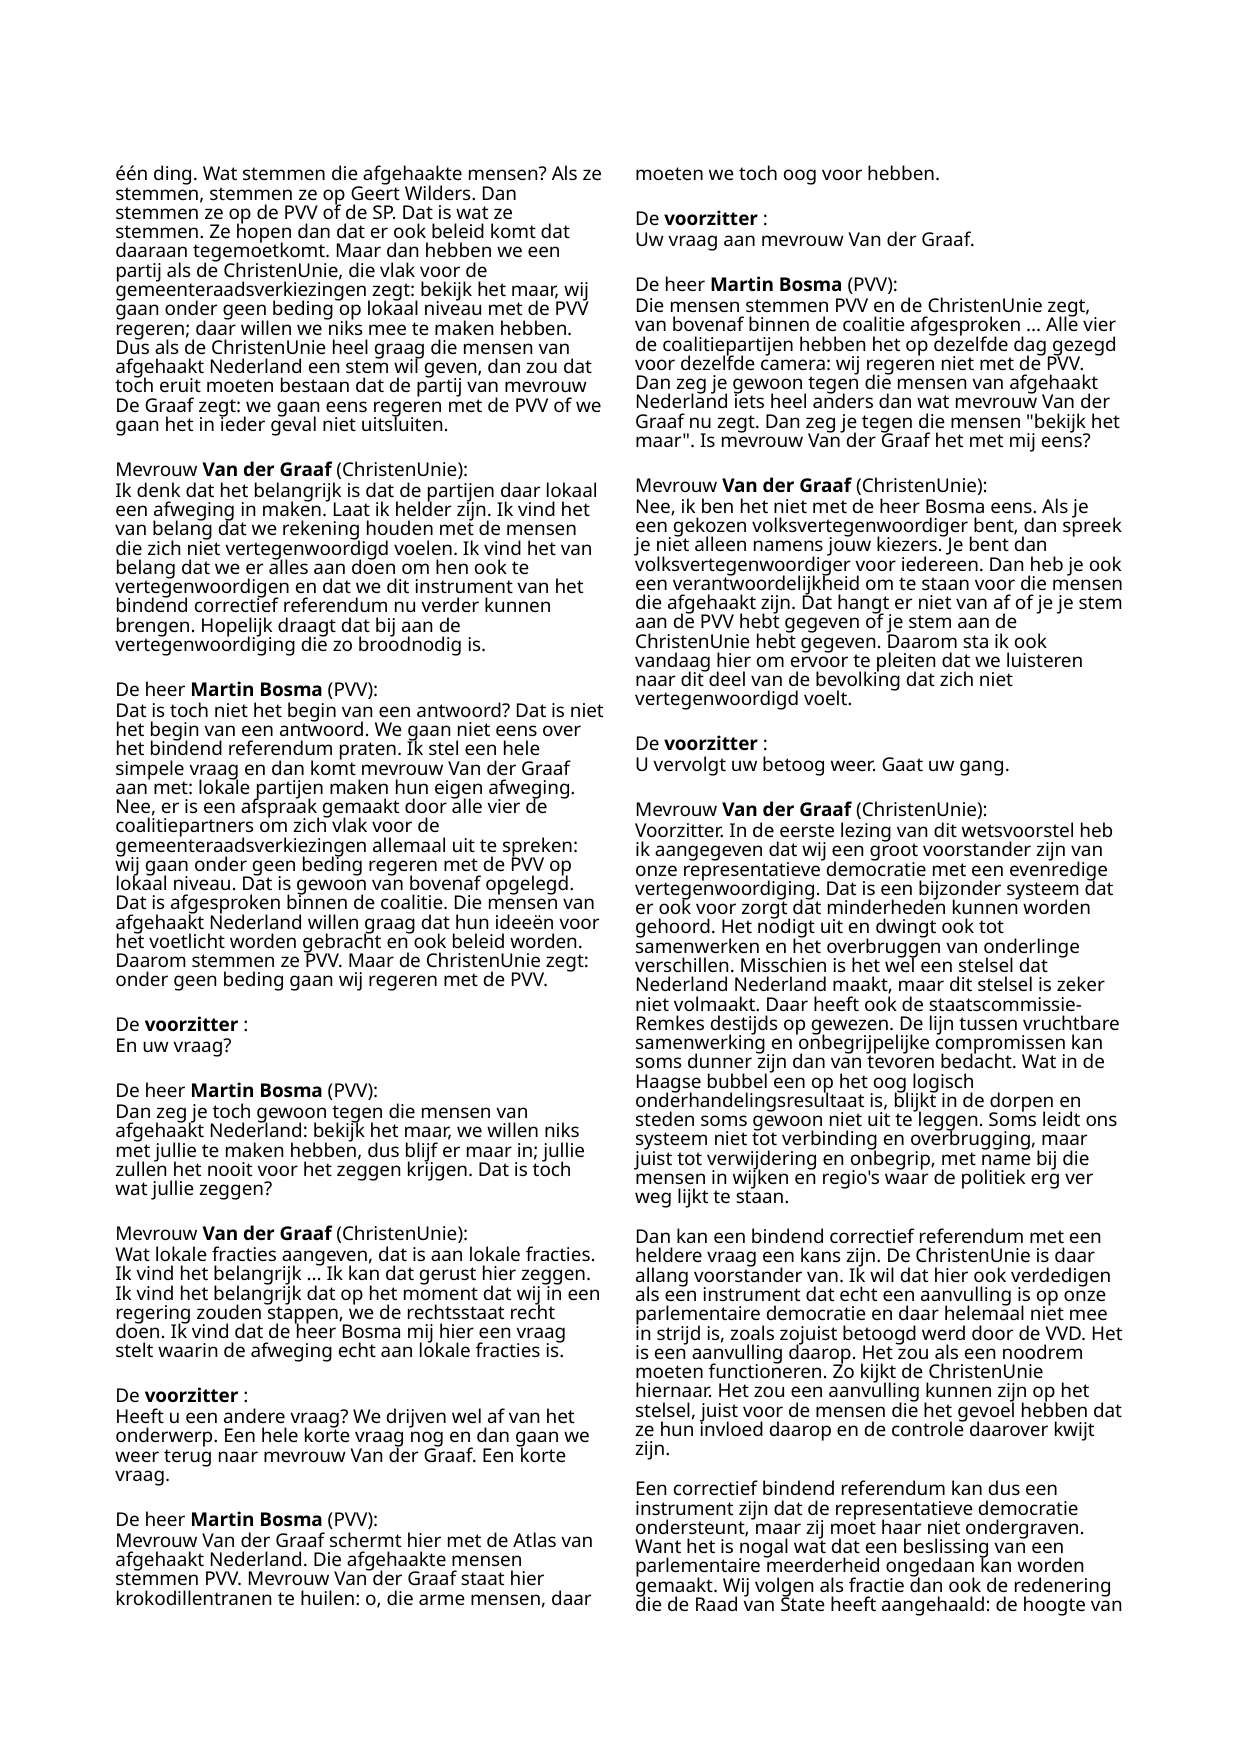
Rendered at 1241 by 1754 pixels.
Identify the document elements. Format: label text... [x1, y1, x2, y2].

text Dan zeg je toch gewoon tegen die mensen van afgehaakt Nederland: bekijk het maar, we willen niks met jullie te maken hebben, dus blijf er maar in; jullie zullen het nooit voor het zeggen krijgen. Dat is toch wat jullie zeggen? [115, 1103, 605, 1199]
text Die mensen stemmen PVV en de ChristenUnie zegt, van bovenaf binnen de coalitie afgesproken ... Alle vier de coalitiepartijen hebben het op dezelfde dag gezegd voor dezelfde camera: wij regeren niet met de PVV. Dan zeg je gewoon tegen die mensen van afgehaakt Nederland iets heel anders dan wat mevrouw Van der Graaf nu zegt. Dan zeg je tegen die mensen "bekijk het maar". Is mevrouw Van der Graaf het met mij eens? [635, 297, 1125, 451]
text Mevrouw Van der Graaf (ChristenUnie): [635, 796, 1125, 822]
text Ik denk dat het belangrijk is dat de partijen daar lokaal een afweging in maken. Laat ik helder zijn. Ik vind het van belang dat we rekening houden met de mensen die zich niet vertegenwoordigd voelen. Ik vind het van belang dat we er alles aan doen om hen ook te vertegenwoordigen en dat we dit instrument van het bindend correctief referendum nu verder kunnen brengen. Hopelijk draagt dat bij aan de vertegenwoordiging die zo broodnodig is. [115, 482, 605, 655]
text De voorzitter : [115, 1012, 605, 1037]
text Mevrouw Van der Graaf (ChristenUnie): [115, 1220, 605, 1246]
text Nee, ik ben het niet met de heer Bosma eens. Als je een gekozen volksvertegenwoordiger bent, dan spreek je niet alleen namens jouw kiezers. Je bent dan volksvertegenwoordiger voor iedereen. Dan heb je ook een verantwoordelijkheid om te staan voor die mensen die afgehaakt zijn. Dat hangt er niet van af of je je stem aan de PVV hebt gegeven of je stem aan de ChristenUnie hebt gegeven. Daarom sta ik ook vandaag hier om ervoor te pleiten dat we luisteren naar dit deel van de bevolking dat zich niet vertegenwoordigd voelt. [635, 498, 1125, 710]
text De heer Martin Bosma (PVV): [115, 676, 605, 702]
text Dat is toch niet het begin van een antwoord? Dat is niet het begin van een antwoord. We gaan niet eens over het bindend referendum praten. Ik stel een hele simpele vraag en dan komt mevrouw Van der Graaf aan met: lokale partijen maken hun eigen afweging. Nee, er is een afspraak gemaakt door alle vier de coalitiepartners om zich vlak voor de gemeenteraadsverkiezingen allemaal uit te spreken: wij gaan onder geen beding regeren met de PVV op lokaal niveau. Dat is gewoon van bovenaf opgelegd. Dat is afgesproken binnen de coalitie. Die mensen van afgehaakt Nederland willen graag dat hun ideeën voor het voetlicht worden gebracht en ook beleid worden. Daarom stemmen ze PVV. Maar de ChristenUnie zegt: onder geen beding gaan wij regeren met de PVV. [115, 702, 605, 991]
text Uw vraag aan mevrouw Van der Graaf. [635, 231, 1125, 250]
text De voorzitter : [635, 205, 1125, 231]
text Mevrouw Van der Graaf schermt hier met de Atlas van afgehaakt Nederland. Die afgehaakte mensen stemmen PVV. Mevrouw Van der Graaf staat hier krokodillentranen te huilen: o, die arme mensen, daar [115, 1532, 605, 1609]
text Mevrouw Van der Graaf (ChristenUnie): [115, 456, 605, 482]
text Wat lokale fracties aangeven, dat is aan lokale fracties. Ik vind het belangrijk ... Ik kan dat gerust hier zeggen. Ik vind het belangrijk dat op het moment dat wij in een regering zouden stappen, we de rechtsstaat recht doen. Ik vind dat de heer Bosma mij hier een vraag stelt waarin de afweging echt aan lokale fracties is. [115, 1246, 605, 1362]
text één ding. Wat stemmen die afgehaakte mensen? Als ze stemmen, stemmen ze op Geert Wilders. Dan stemmen ze op de PVV of de SP. Dat is wat ze stemmen. Ze hopen dan dat er ook beleid komt dat daaraan tegemoetkomt. Maar dan hebben we een partij als de ChristenUnie, die vlak voor de gemeenteraadsverkiezingen zegt: bekijk het maar, wij gaan onder geen beding op lokaal niveau met de PVV regeren; daar willen we niks mee te maken hebben. Dus als de ChristenUnie heel graag die mensen van afgehaakt Nederland een stem wil geven, dan zou dat toch eruit moeten bestaan dat de partij van mevrouw De Graaf zegt: we gaan eens regeren met de PVV of we gaan het in ieder geval niet uitsluiten. [115, 165, 605, 435]
text Dan kan een bindend correctief referendum met een heldere vraag een kans zijn. De ChristenUnie is daar allang voorstander van. Ik wil dat hier ook verdedigen als een instrument dat echt een aanvulling is op onze parlementaire democratie en daar helemaal niet mee in strijd is, zoals zojuist betoogd werd door de VVD. Het is een aanvulling daarop. Het zou als een noodrem moeten functioneren. Zo kijkt de ChristenUnie hiernaar. Het zou een aanvulling kunnen zijn op het stelsel, juist voor de mensen die het gevoel hebben dat ze hun invloed daarop en de controle daarover kwijt zijn. [635, 1228, 1125, 1459]
text De heer Martin Bosma (PVV): [115, 1077, 605, 1103]
text De heer Martin Bosma (PVV): [635, 271, 1125, 297]
text De voorzitter : [635, 731, 1125, 756]
text De heer Martin Bosma (PVV): [115, 1506, 605, 1532]
text Heeft u een andere vraag? We drijven wel af van het onderwerp. Een hele korte vraag nog en dan gaan we weer terug naar mevrouw Van der Graaf. Een korte vraag. [115, 1408, 605, 1485]
text De voorzitter : [115, 1382, 605, 1408]
text En uw vraag? [115, 1037, 605, 1057]
text moeten we toch oog voor hebben. [635, 165, 1125, 184]
text Een correctief bindend referendum kan dus een instrument zijn dat de representatieve democratie ondersteunt, maar zij moet haar niet ondergraven. Want het is nogal wat dat een beslissing van een parlementaire meerderheid ongedaan kan worden gemaakt. Wij volgen als fractie dan ook de redenering die de Raad van State heeft aangehaald: de hoogte van [635, 1480, 1125, 1615]
text U vervolgt uw betoog weer. Gaat uw gang. [635, 756, 1125, 776]
text Voorzitter. In de eerste lezing van dit wetsvoorstel heb ik aangegeven dat wij een groot voorstander zijn van onze representatieve democratie met een evenredige vertegenwoordiging. Dat is een bijzonder systeem dat er ook voor zorgt dat minderheden kunnen worden gehoord. Het nodigt uit en dwingt ook tot samenwerken en het overbruggen van onderlinge verschillen. Misschien is het wel een stelsel dat Nederland Nederland maakt, maar dit stelsel is zeker niet volmaakt. Daar heeft ook de staatscommissie-Remkes destijds op gewezen. De lijn tussen vruchtbare samenwerking en onbegrijpelijke compromissen kan soms dunner zijn dan van tevoren bedacht. Wat in de Haagse bubbel een op het oog logisch onderhandelingsresultaat is, blijkt in de dorpen en steden soms gewoon niet uit te leggen. Soms leidt ons systeem niet tot verbinding en overbrugging, maar juist tot verwijdering en onbegrip, met name bij die mensen in wijken en regio's waar de politiek erg ver weg lijkt te staan. [635, 822, 1125, 1207]
text Mevrouw Van der Graaf (ChristenUnie): [635, 472, 1125, 498]
